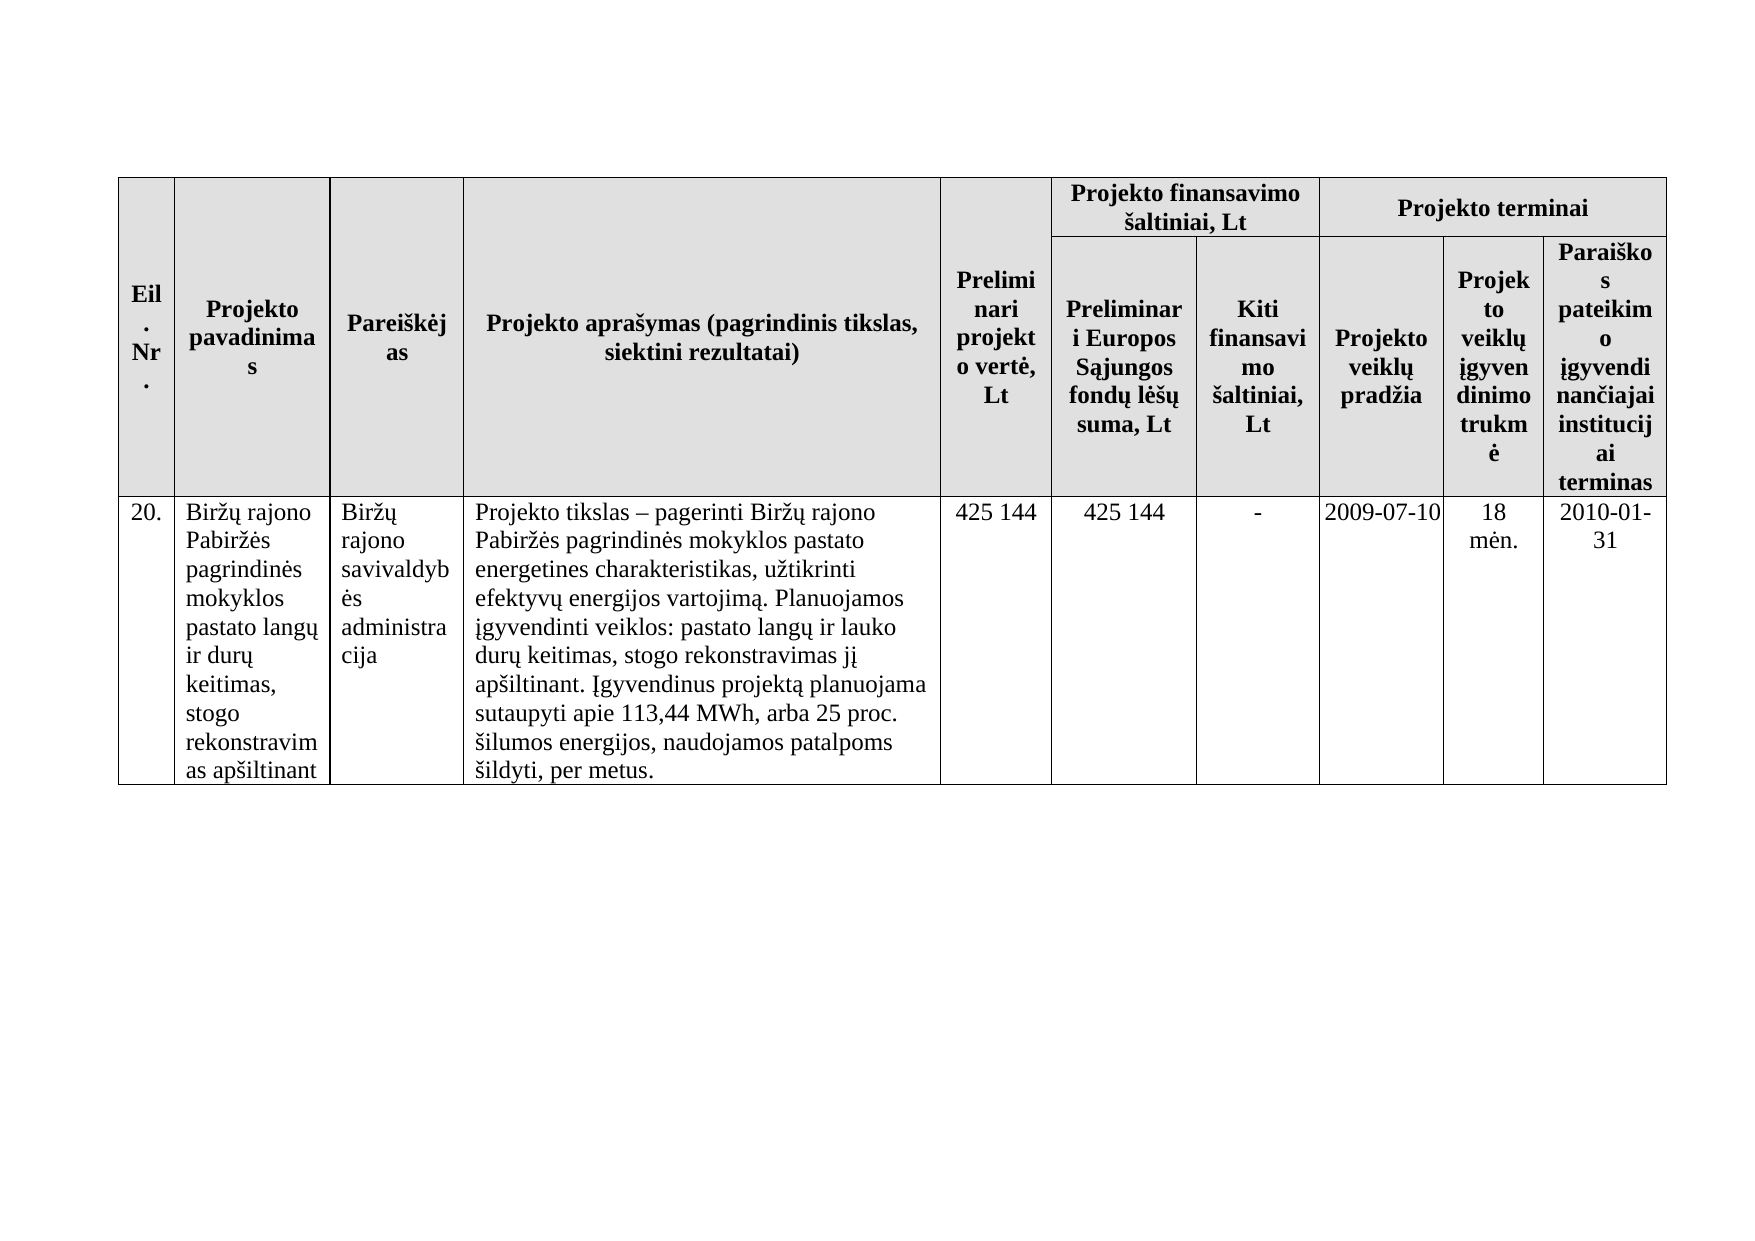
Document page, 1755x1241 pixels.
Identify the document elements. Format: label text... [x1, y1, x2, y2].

table_header Projekto finansavimo šaltiniai, Lt [1052, 178, 1319, 236]
table_cell Preliminari Europos Sąjungos fondų lėšų suma, Lt [1052, 237, 1196, 496]
table_cell Paraiškos pateikimo įgyvendinančiajai institucijai terminas [1544, 237, 1666, 496]
table_cell Biržų rajono Pabiržės pagrindinės mokyklos pastato langų ir durų keitimas, stogo rekonstravimas apšiltinant [175, 497, 329, 784]
table_header Projekto terminai [1320, 178, 1666, 236]
table_header Projekto aprašymas (pagrindinis tikslas, siektini rezultatai) [464, 178, 940, 496]
table_cell 20. [119, 497, 174, 784]
table_header Pareiškėjas [331, 178, 463, 496]
table_cell 18 mėn. [1444, 497, 1543, 784]
table_cell - [1197, 497, 1319, 784]
table_header Preliminari projekto vertė, Lt [941, 178, 1051, 496]
table_header Projekto pavadinimas [175, 178, 329, 496]
table_cell Kiti finansavimo šaltiniai, Lt [1197, 237, 1319, 496]
table_cell Projekto veiklų įgyvendinimo trukmė [1444, 237, 1543, 496]
table_cell Biržų rajono savivaldybės administracija [331, 497, 463, 784]
table_cell 2010-01-31 [1544, 497, 1666, 784]
table_cell 425 144 [941, 497, 1051, 784]
table_header Eil. Nr. [119, 178, 174, 496]
table_cell 425 144 [1052, 497, 1196, 784]
table_cell Projekto tikslas – pagerinti Biržų rajono Pabiržės pagrindinės mokyklos pastato energetines charakteristikas, užtikrinti efektyvų energijos vartojimą. Planuojamos įgyvendinti veiklos: pastato langų ir lauko durų keitimas, stogo rekonstravimas jį apšiltinant. Įgyvendinus projektą planuojama sutaupyti apie 113,44 MWh, arba 25 proc. šilumos energijos, naudojamos patalpoms šildyti, per metus. [464, 497, 940, 784]
table_cell Projekto veiklų pradžia [1320, 237, 1443, 496]
table_cell 2009-07-10 [1320, 497, 1443, 784]
